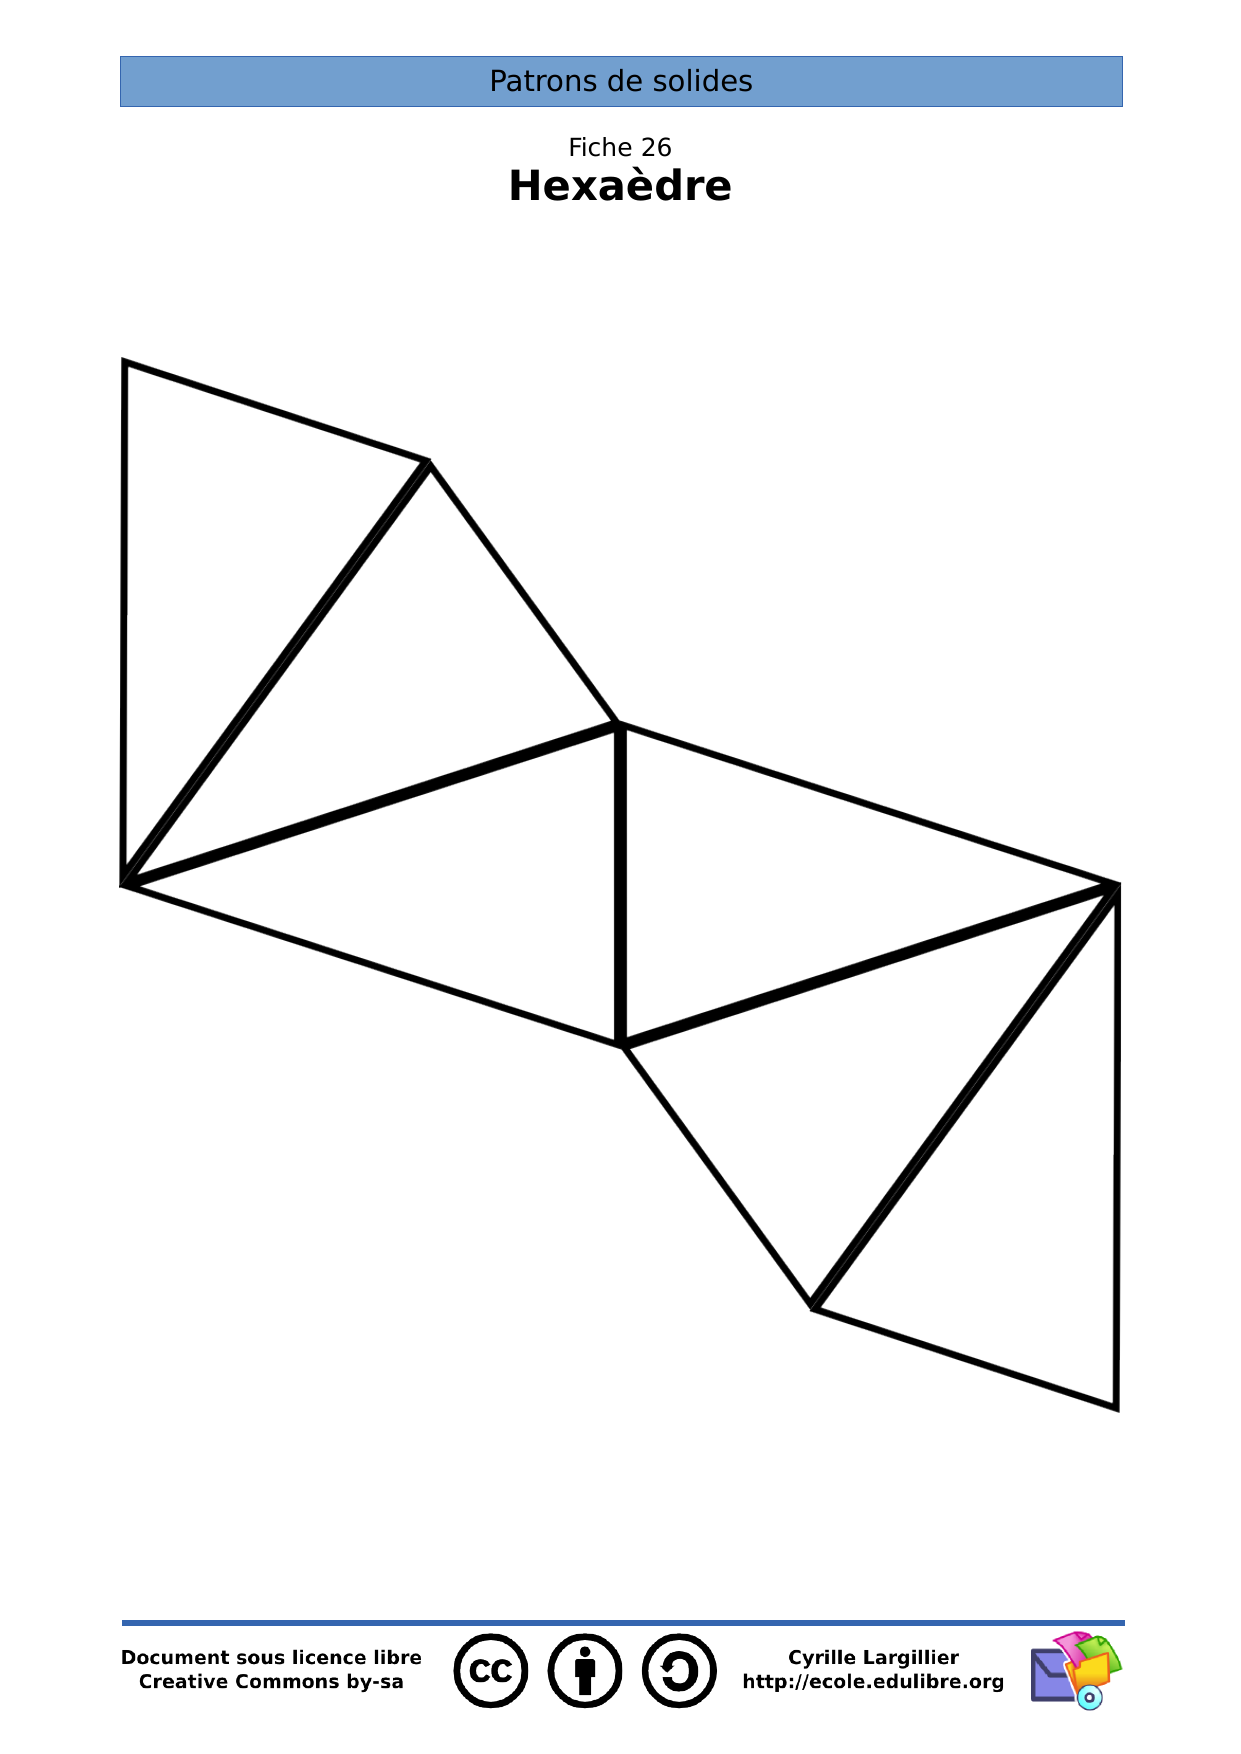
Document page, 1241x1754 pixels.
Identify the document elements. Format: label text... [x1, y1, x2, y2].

picture [122, 1622, 1126, 1719]
text Hexaèdre [118, 162, 1122, 211]
text Fiche 26 [118, 133, 1122, 162]
picture [119, 356, 1122, 1414]
